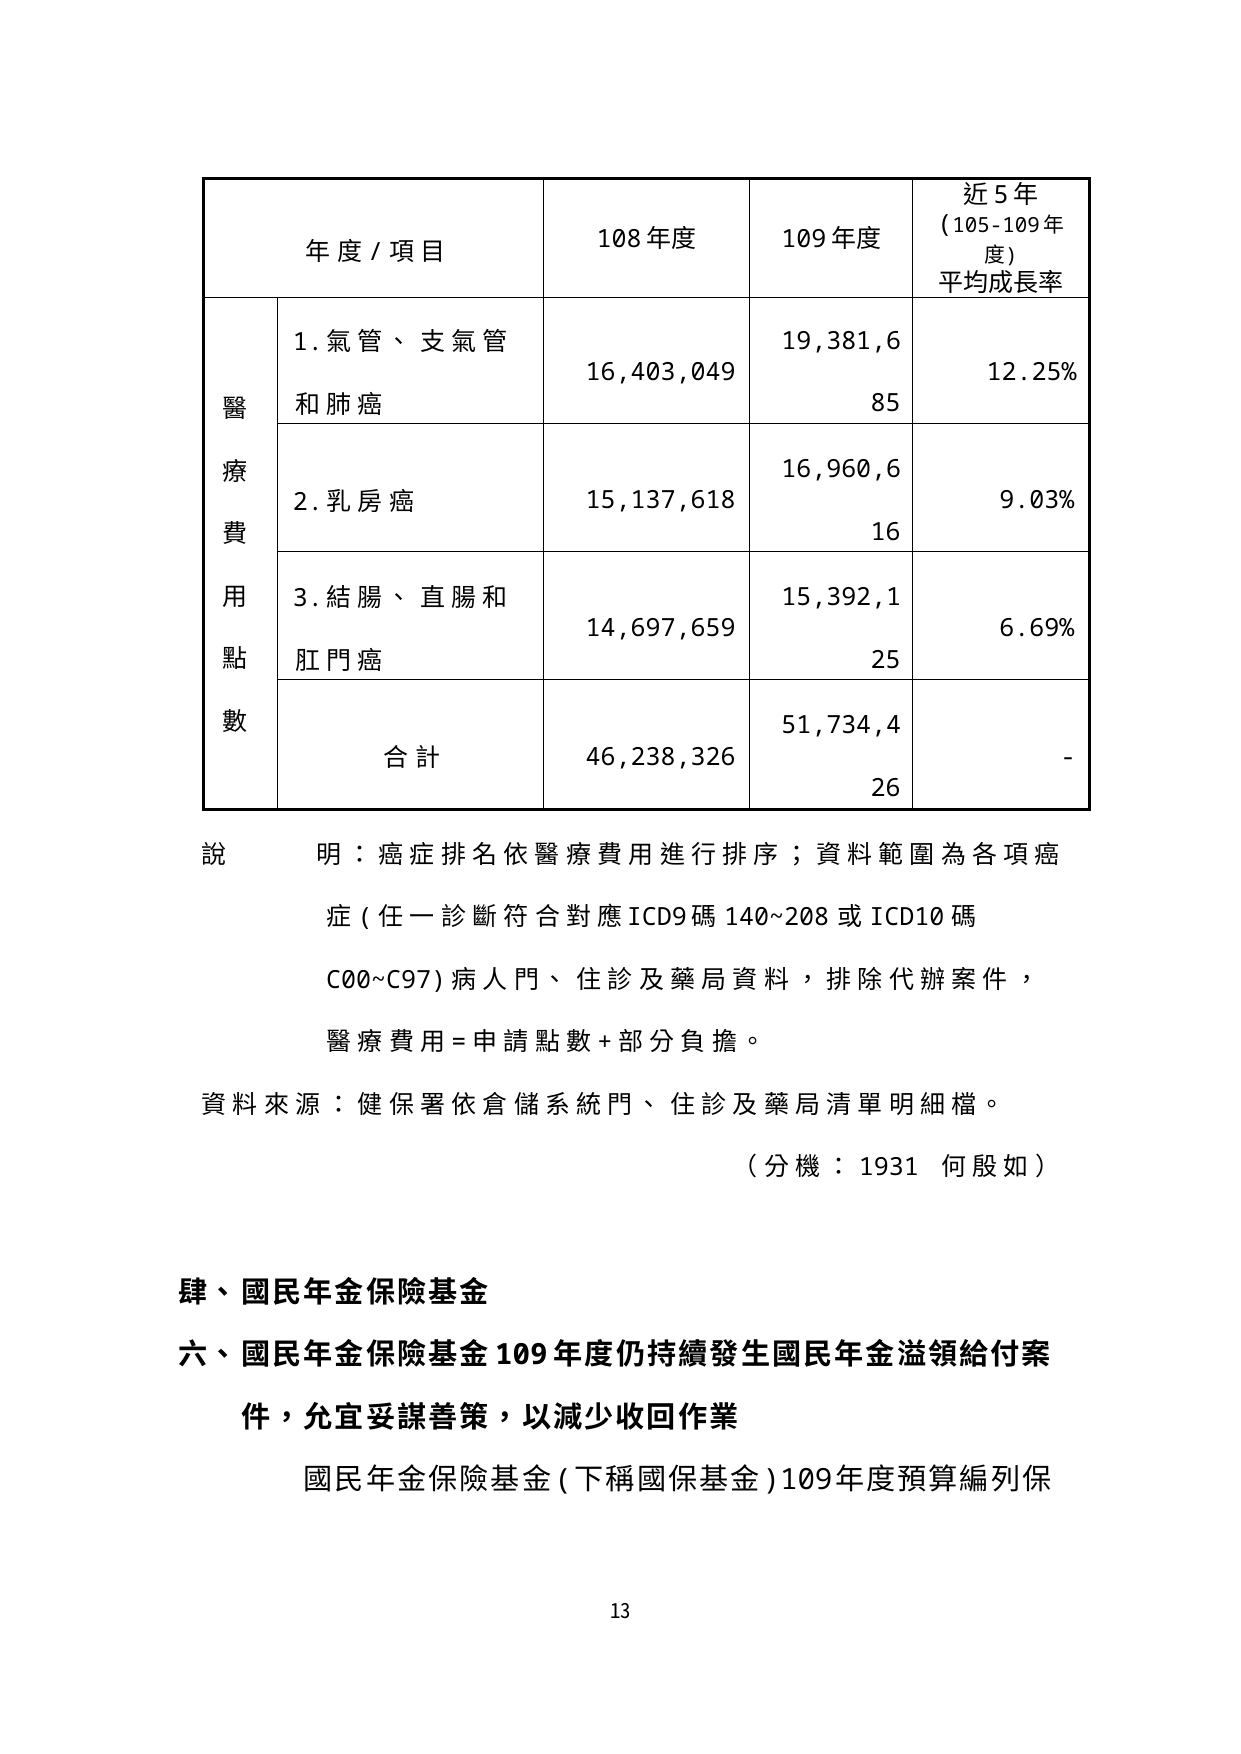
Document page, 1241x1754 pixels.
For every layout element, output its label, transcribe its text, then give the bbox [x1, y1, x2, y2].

table_header 年度/項目 [205, 180, 543, 297]
table_cell - [913, 680, 1088, 807]
table_header 109年度 [750, 180, 912, 297]
text 國民年金保險基金(下稱國保基金)109年度預算編列保險給付633億7,736萬2千元，決算數607億6,898萬7千元。經查： [236, 1436, 1063, 1498]
table_cell 醫療費用點數 [205, 298, 277, 807]
table_cell 9.03% [913, 424, 1088, 551]
table_cell 19,381,685 [750, 298, 912, 423]
table_header 108年度 [544, 180, 749, 297]
text 肆、國民年金保險基金 [177, 1248, 1063, 1311]
table_cell 12.25% [913, 298, 1088, 423]
text （分機：1931 何殷如） [236, 1123, 1063, 1186]
table_cell 16,960,616 [750, 424, 912, 551]
text 資料來源：健保署依倉儲系統門、住診及藥局清單明細檔。 [196, 1061, 1065, 1123]
table_cell 14,697,659 [544, 552, 749, 679]
table_header 近5年 (105-109年度) 平均成長率 [913, 180, 1088, 297]
text 六、國民年金保險基金109年度仍持續發生國民年金溢領給付案件，允宜妥謀善策，以減少收回作業 [176, 1311, 1063, 1436]
table_cell 51,734,426 [750, 680, 912, 807]
text 說 明：癌症排名依醫療費用進行排序；資料範圍為各項癌症(任一診斷符合對應ICD9碼140~208或ICD10碼C00~C97)病人門、住診及藥局資料，排除代辦案件，醫療費用=申請點數+部分負擔。 [196, 811, 1065, 1061]
table_cell 2.乳房癌 [278, 424, 543, 551]
table_cell 合計 [278, 680, 543, 807]
table_cell 15,392,125 [750, 552, 912, 679]
table_cell 46,238,326 [544, 680, 749, 807]
table_cell 3.結腸、直腸和肛門癌 [278, 552, 543, 679]
table_cell 16,403,049 [544, 298, 749, 423]
table_cell 6.69% [913, 552, 1088, 679]
table_cell 1.氣管、支氣管和肺癌 [278, 298, 543, 423]
table_cell 15,137,618 [544, 424, 749, 551]
